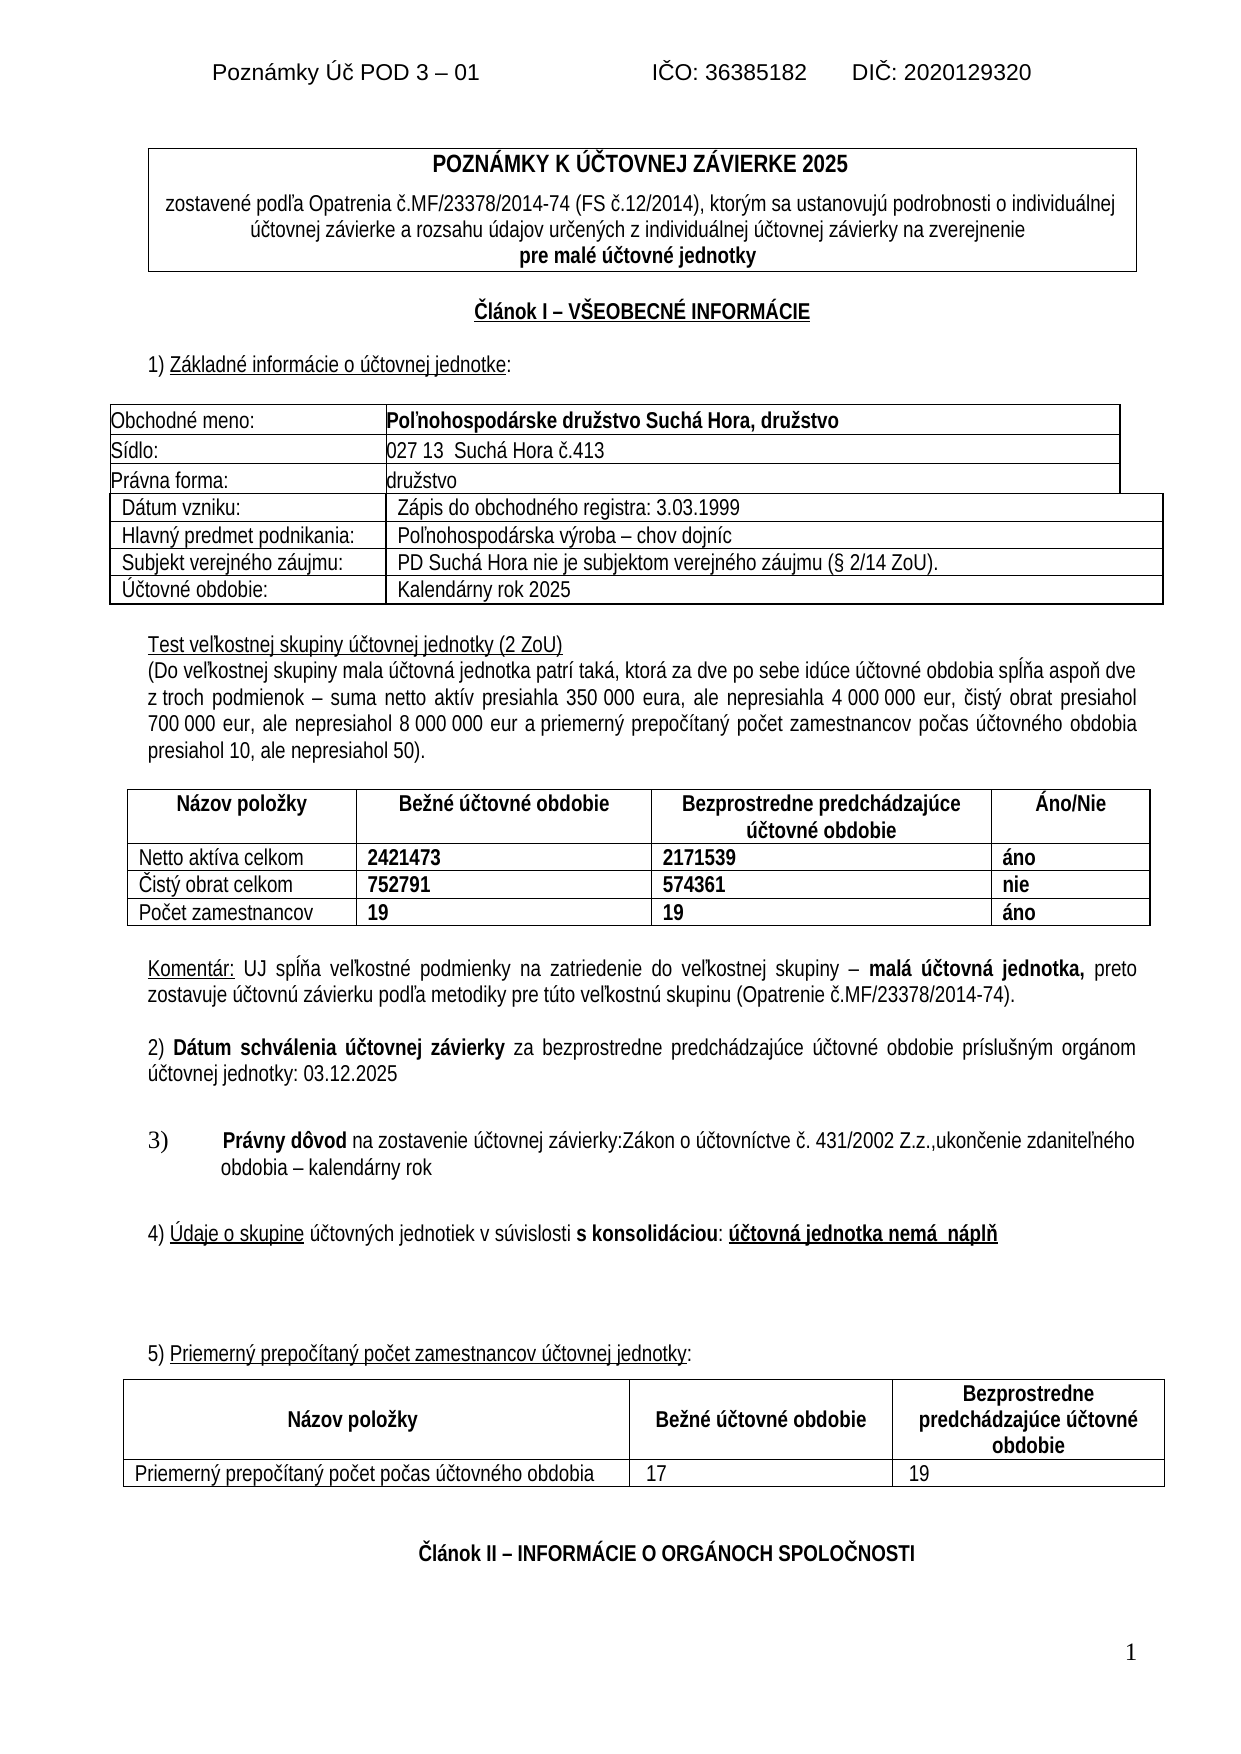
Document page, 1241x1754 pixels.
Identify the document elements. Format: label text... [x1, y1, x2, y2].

table_header Bezprostredne predchádzajúce účtovné obdobie [652, 790, 991, 843]
table_cell [1150, 434, 1156, 463]
table_header [1156, 404, 1163, 433]
table_header Bezprostredne predchádzajúce účtovné obdobie [893, 1380, 1164, 1459]
table_cell áno [992, 899, 1149, 925]
table_header Názov položky [124, 1380, 629, 1459]
text POZNÁMKY K ÚČTOVNEJ ZÁVIERKE 2025 [149, 149, 1136, 177]
table_header [1144, 404, 1150, 433]
text pre malé účtovné jednotky [149, 241, 1136, 271]
table_cell Sídlo: [111, 435, 386, 463]
text 4) Údaje o skupine účtovných jednotiek v súvislosti s konsolidáciou: účtovná jednotka nemá náplň [148, 1219, 1137, 1246]
table_cell družstvo [387, 464, 1119, 493]
table_header Bežné účtovné obdobie [357, 790, 651, 843]
table_cell Čistý obrat celkom [128, 871, 356, 898]
text Test veľkostnej skupiny účtovnej jednotky (2 ZoU) [148, 631, 1181, 657]
table_cell 574361 [652, 871, 991, 898]
text Komentár: UJ spĺňa veľkostné podmienky na zatriedenie do veľkostnej skupiny – malá účtovná jednotka, preto zostavuje účtovnú závierku podľa metodiky pre túto veľkostnú skupinu (Opatrenie č.MF/23378/2014-74). [148, 955, 1137, 1008]
table_cell Účtovné obdobie: [111, 576, 385, 603]
text 2) Dátum schválenia účtovnej závierky za bezprostredne predchádzajúce účtovné obdobie príslušným orgánom účtovnej jednotky: 03.12.2025 [148, 1034, 1137, 1087]
table_cell Kalendárny rok 2025 [387, 576, 1162, 603]
table_cell 2421473 [357, 844, 651, 870]
text Článok I – VŠEOBECNÉ INFORMÁCIE [148, 298, 1137, 325]
table_cell [1121, 434, 1125, 463]
table_header Áno/Nie [992, 790, 1149, 843]
table_header [1131, 404, 1138, 433]
table_header Poľnohospodárske družstvo Suchá Hora, družstvo [387, 405, 1119, 433]
text 1) Základné informácie o účtovnej jednotke: [148, 351, 1137, 377]
table_cell [1121, 463, 1125, 493]
table_cell [1138, 463, 1144, 493]
table_cell Hlavný predmet podnikania: [111, 522, 385, 548]
table_cell 19 [652, 899, 991, 925]
table_cell [1156, 463, 1163, 493]
table_cell [1144, 463, 1150, 493]
table_cell [1150, 463, 1156, 493]
table_header [1138, 404, 1144, 433]
table_cell [1131, 434, 1138, 463]
list Právny dôvod na zostavenie účtovnej závierky:Zákon o účtovníctve č. 431/2002 Z.z.,ukončenie zdaniteľného [148, 1126, 1186, 1154]
table_cell Zápis do obchodného registra: 3.03.1999 [387, 494, 1162, 521]
table_cell [1131, 463, 1138, 493]
text 5) Priemerný prepočítaný počet zamestnancov účtovnej jednotky: [148, 1340, 1137, 1366]
table_cell Netto aktíva celkom [128, 844, 356, 870]
text zostavené podľa Opatrenia č.MF/23378/2014-74 (FS č.12/2014), ktorým sa ustanovujú podrobnosti o individuálnej účtovnej závierke a rozsahu údajov určených z individuálnej účtovnej závierky na zverejnenie [149, 189, 1136, 241]
table_header Názov položky [128, 790, 356, 843]
table_cell 19 [893, 1460, 1164, 1486]
table_cell Právna forma: [111, 464, 386, 493]
table_header Bežné účtovné obdobie [630, 1380, 892, 1459]
table_cell [1156, 434, 1163, 463]
table_cell nie [992, 871, 1149, 898]
table_cell Počet zamestnancov [128, 899, 356, 925]
table_cell [1125, 434, 1131, 463]
table_header Obchodné meno: [111, 405, 386, 433]
table_header [1150, 404, 1156, 433]
table_cell 17 [630, 1460, 892, 1486]
text obdobia – kalendárny rok [148, 1154, 1186, 1181]
table_cell [1144, 434, 1150, 463]
table_cell Priemerný prepočítaný počet počas účtovného obdobia [124, 1460, 629, 1486]
table_cell áno [992, 844, 1149, 870]
table_cell [1138, 434, 1144, 463]
text (Do veľkostnej skupiny mala účtovná jednotka patrí taká, ktorá za dve po sebe idúce účtovné obdobia spĺňa aspoň dve z troch podmienok – suma netto aktív presiahla 350 000 eura, ale nepresiahla 4 000 000 eur, čistý obrat presiahol 700 000 eur, ale nepresiahol 8 000 000 eur a priemerný prepočítaný počet zamestnancov počas účtovného obdobia presiahol 10, ale nepresiahol 50). [148, 657, 1137, 763]
table_header [1121, 404, 1125, 433]
table_cell 027 13 Suchá Hora č.413 [387, 435, 1119, 463]
table_cell [1125, 463, 1131, 493]
table_cell PD Suchá Hora nie je subjektom verejného záujmu (§ 2/14 ZoU). [387, 549, 1162, 575]
table_cell Dátum vzniku: [111, 494, 385, 521]
table_cell Subjekt verejného záujmu: [111, 549, 385, 575]
table_cell 2171539 [652, 844, 991, 870]
table_header [1125, 404, 1131, 433]
table_cell 19 [357, 899, 651, 925]
table_cell Poľnohospodárska výroba – chov dojníc [387, 522, 1162, 548]
text Článok II – INFORMÁCIE O ORGÁNOCH SPOLOČNOSTI [148, 1540, 1186, 1566]
table_cell 752791 [357, 871, 651, 898]
